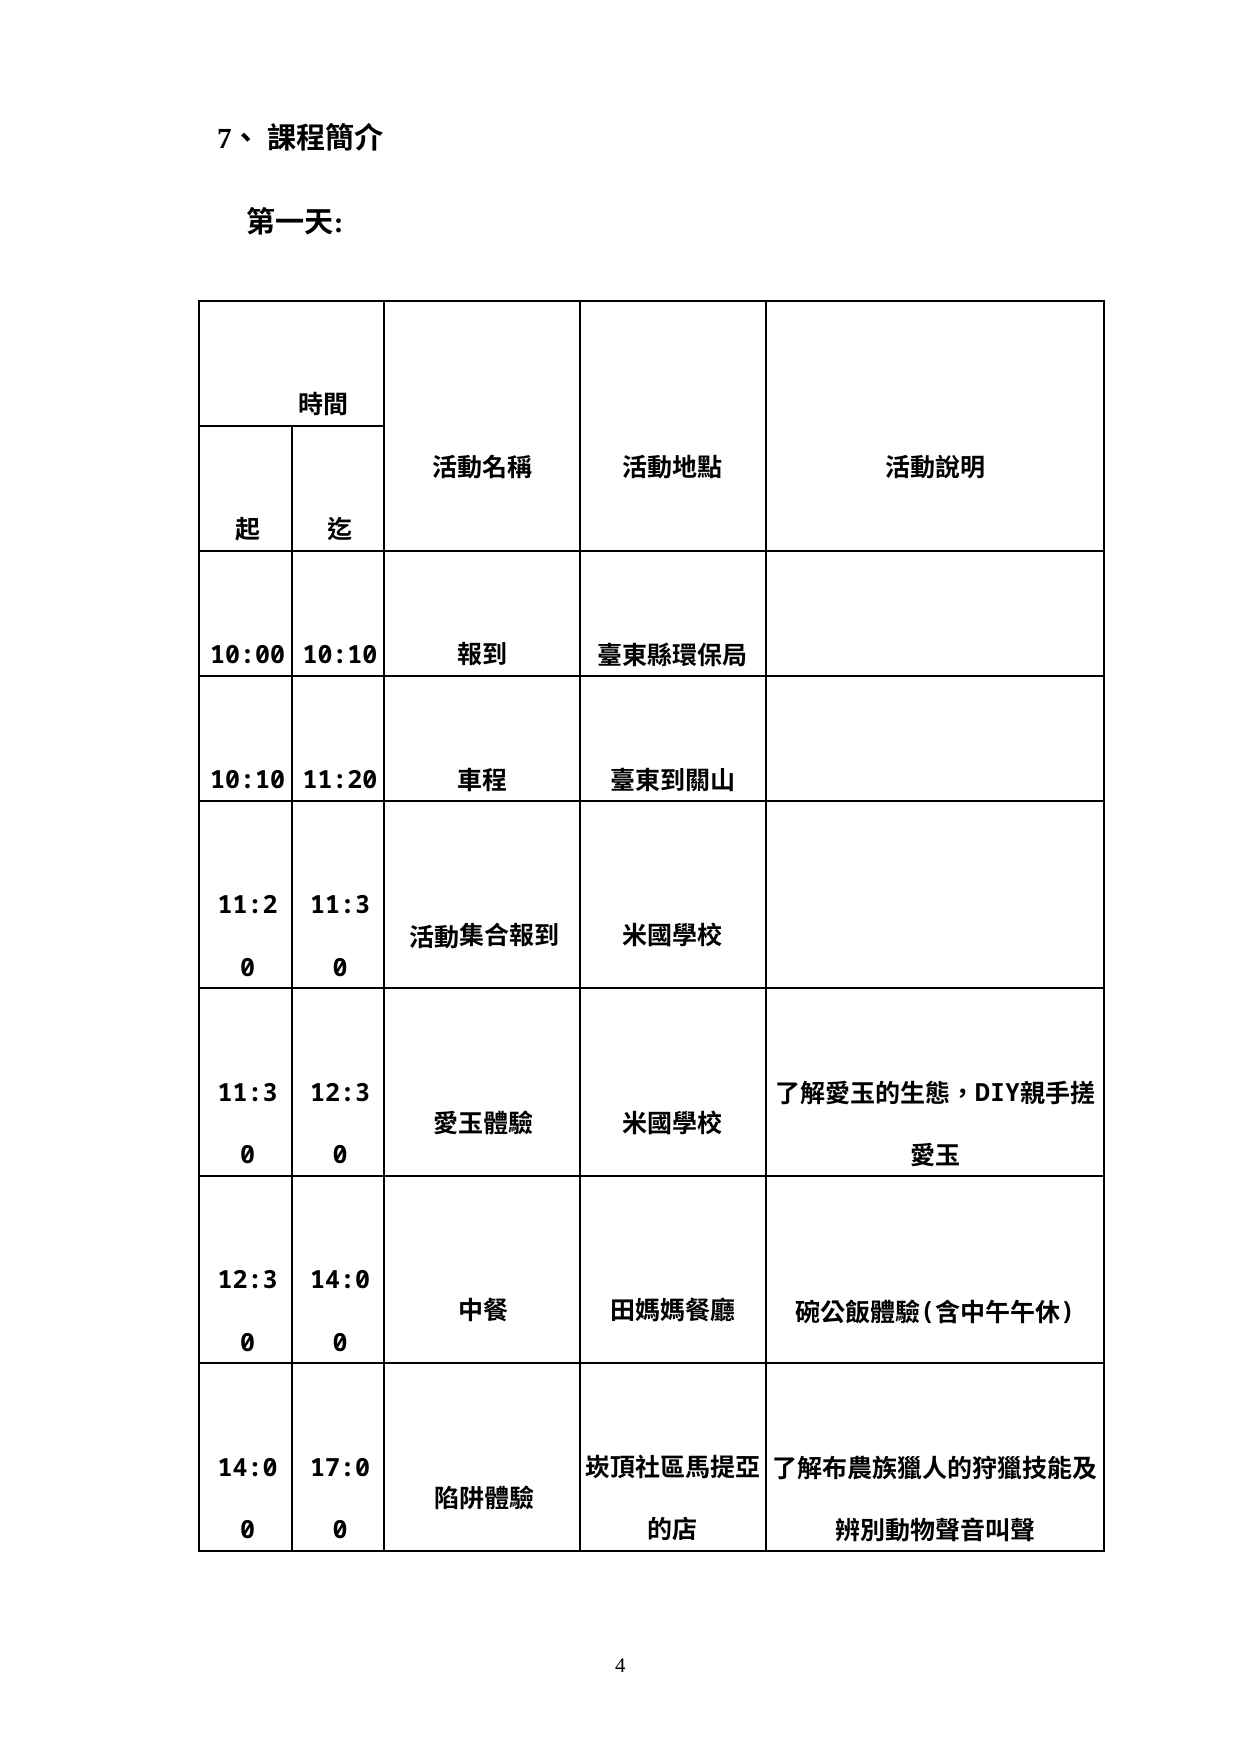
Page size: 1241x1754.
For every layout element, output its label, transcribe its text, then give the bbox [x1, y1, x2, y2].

table_header 活動說明 [767, 302, 1103, 550]
table_cell 10:10 [293, 552, 383, 675]
table_cell 活動集合報到 [385, 802, 579, 987]
table_cell 了解布農族獵人的狩獵技能及辨別動物聲音叫聲 [767, 1364, 1103, 1550]
table_header 活動地點 [581, 302, 765, 550]
table_cell 陷阱體驗 [385, 1364, 579, 1550]
table_cell 迄 [293, 427, 383, 550]
table_cell 米國學校 [581, 989, 765, 1175]
table_cell 11:30 [293, 802, 383, 987]
table_cell 11:20 [200, 802, 291, 987]
table_cell 中餐 [385, 1177, 579, 1362]
table_cell 報到 [385, 552, 579, 675]
table_header 活動名稱 [385, 302, 579, 550]
table_cell 12:30 [200, 1177, 291, 1362]
table_header 時間 [200, 302, 383, 425]
table_cell 車程 [385, 677, 579, 800]
table_cell 臺東到關山 [581, 677, 765, 800]
table_cell 米國學校 [581, 802, 765, 987]
table_cell 崁頂社區馬提亞的店 [581, 1364, 765, 1550]
table_cell 10:00 [200, 552, 291, 675]
table_cell 11:20 [293, 677, 383, 800]
text 第一天: [246, 196, 1053, 241]
table_cell 臺東縣環保局 [581, 552, 765, 675]
table_cell 11:30 [200, 989, 291, 1175]
table_cell 起 [200, 427, 291, 550]
table_cell [767, 552, 1103, 675]
table_cell 12:30 [293, 989, 383, 1175]
table_cell 17:00 [293, 1364, 383, 1550]
table_cell 14:00 [293, 1177, 383, 1362]
table_cell [767, 677, 1103, 800]
table_cell 了解愛玉的生態，DIY親手搓愛玉 [767, 989, 1103, 1175]
table_cell 碗公飯體驗(含中午午休) [767, 1177, 1103, 1362]
table_cell 田媽媽餐廳 [581, 1177, 765, 1362]
list 課程簡介 [217, 112, 1053, 158]
table_cell [767, 802, 1103, 987]
table_cell 愛玉體驗 [385, 989, 579, 1175]
table_cell 14:00 [200, 1364, 291, 1550]
table_cell 10:10 [200, 677, 291, 800]
